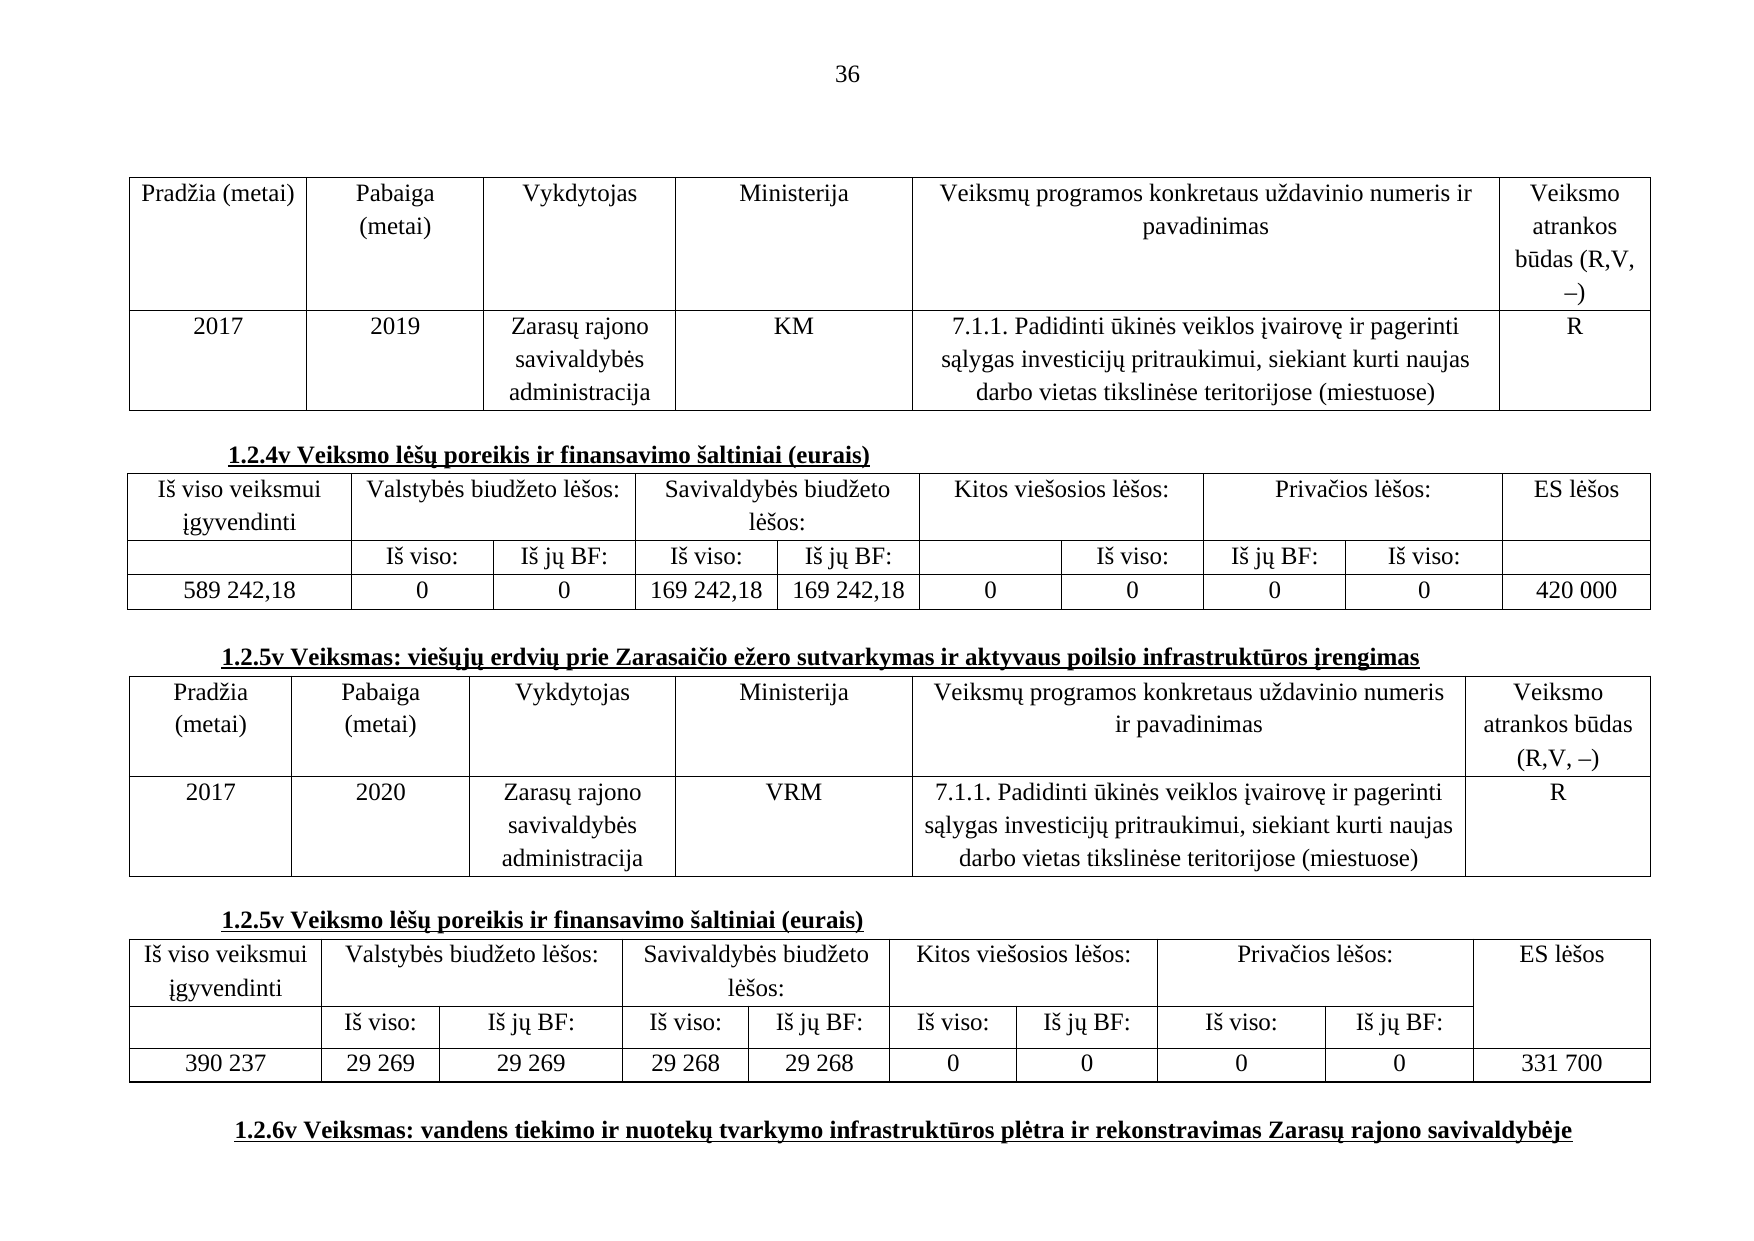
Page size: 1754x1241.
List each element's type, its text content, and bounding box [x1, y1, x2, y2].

table_cell Zarasų rajono savivaldybės administracija [484, 311, 675, 410]
table_header Iš viso veiksmui įgyvendinti [130, 940, 321, 1006]
table_header Veiksmo atrankos būdas (R,V, –) [1466, 677, 1650, 776]
table_cell 29 268 [749, 1049, 889, 1081]
table_cell 0 [494, 575, 635, 608]
table_cell Iš viso: [1346, 541, 1502, 574]
table_cell 2017 [130, 311, 306, 410]
table_header Pabaiga (metai) [307, 178, 483, 310]
table_cell 331 700 [1474, 1049, 1650, 1081]
table_cell KM [676, 311, 912, 410]
table_cell 589 242,18 [128, 575, 351, 608]
table_header Savivaldybės biudžeto lėšos: [623, 940, 889, 1006]
text 1.2.5v Veiksmo lėšų poreikis ir finansavimo šaltiniai (eurais) [118, 906, 1577, 934]
table_header Pabaiga (metai) [292, 677, 469, 776]
table_cell 0 [1158, 1049, 1325, 1081]
table_header Privačios lėšos: [1158, 940, 1473, 1006]
table_cell 0 [1062, 575, 1203, 608]
table_cell Iš viso: [1062, 541, 1203, 574]
text 1.2.5v Veiksmas: viešųjų erdvių prie Zarasaičio ežero sutvarkymas ir aktyvaus poilsio infrastruktūros įrengimas [118, 642, 1577, 671]
table_cell [128, 541, 351, 574]
table_header Veiksmų programos konkretaus uždavinio numeris ir pavadinimas [913, 178, 1499, 310]
table_cell Iš jų BF: [749, 1007, 889, 1047]
table_cell Iš jų BF: [1204, 541, 1345, 574]
table_cell 29 269 [440, 1049, 622, 1081]
table_cell 7.1.1. Padidinti ūkinės veiklos įvairovę ir pagerinti sąlygas investicijų pritraukimui, siekiant kurti naujas darbo vietas tikslinėse teritorijose (miestuose) [913, 777, 1465, 876]
table_cell 0 [1204, 575, 1345, 608]
table_header Veiksmo atrankos būdas (R,V, –) [1500, 178, 1650, 310]
table_header Kitos viešosios lėšos: [920, 474, 1203, 540]
table_header Privačios lėšos: [1204, 474, 1502, 540]
table_cell VRM [676, 777, 912, 876]
table_header Kitos viešosios lėšos: [890, 940, 1157, 1006]
table_cell 0 [890, 1049, 1016, 1081]
table_cell 169 242,18 [778, 575, 919, 608]
table_cell Iš viso: [322, 1007, 439, 1047]
table_cell Zarasų rajono savivaldybės administracija [470, 777, 675, 876]
table_cell Iš viso: [352, 541, 493, 574]
table_header Valstybės biudžeto lėšos: [352, 474, 635, 540]
table_header Ministerija [676, 178, 912, 310]
table_cell 29 268 [623, 1049, 748, 1081]
table_cell [130, 1007, 321, 1047]
table_header Pradžia (metai) [130, 178, 306, 310]
table_cell Iš viso: [1158, 1007, 1325, 1047]
table_cell 0 [1017, 1049, 1157, 1081]
table_cell R [1466, 777, 1650, 876]
table_cell 0 [352, 575, 493, 608]
table_header Ministerija [676, 677, 912, 776]
table_cell 2017 [130, 777, 291, 876]
table_cell 0 [1326, 1049, 1473, 1081]
table_cell Iš jų BF: [1326, 1007, 1473, 1047]
table_cell 169 242,18 [636, 575, 777, 608]
table_cell Iš viso: [623, 1007, 748, 1047]
table_cell 7.1.1. Padidinti ūkinės veiklos įvairovę ir pagerinti sąlygas investicijų pritraukimui, siekiant kurti naujas darbo vietas tikslinėse teritorijose (miestuose) [913, 311, 1499, 410]
table_header ES lėšos [1503, 474, 1650, 540]
table_cell 2020 [292, 777, 469, 876]
table_cell Iš jų BF: [494, 541, 635, 574]
table_cell Iš jų BF: [1017, 1007, 1157, 1047]
table_header Vykdytojas [484, 178, 675, 310]
table_cell Iš viso: [890, 1007, 1016, 1047]
table_cell [920, 541, 1061, 574]
table_cell 420 000 [1503, 575, 1650, 608]
table_cell 0 [920, 575, 1061, 608]
table_cell R [1500, 311, 1650, 410]
table_cell Iš viso: [636, 541, 777, 574]
text 1.2.6v Veiksmas: vandens tiekimo ir nuotekų tvarkymo infrastruktūros plėtra ir rekonstravimas Zarasų rajono savivaldybėje [118, 1116, 1577, 1144]
table_cell 0 [1346, 575, 1502, 608]
table_cell 390 237 [130, 1049, 321, 1081]
table_cell [1503, 541, 1650, 574]
table_header Savivaldybės biudžeto lėšos: [636, 474, 919, 540]
table_header ES lėšos [1474, 940, 1650, 1047]
table_cell Iš jų BF: [778, 541, 919, 574]
table_cell 29 269 [322, 1049, 439, 1081]
table_cell Iš jų BF: [440, 1007, 622, 1047]
table_header Valstybės biudžeto lėšos: [322, 940, 622, 1006]
table_cell 2019 [307, 311, 483, 410]
table_header Iš viso veiksmui įgyvendinti [128, 474, 351, 540]
text 1.2.4v Veiksmo lėšų poreikis ir finansavimo šaltiniai (eurais) [118, 440, 1577, 469]
table_header Pradžia (metai) [130, 677, 291, 776]
table_header Veiksmų programos konkretaus uždavinio numeris ir pavadinimas [913, 677, 1465, 776]
table_header Vykdytojas [470, 677, 675, 776]
